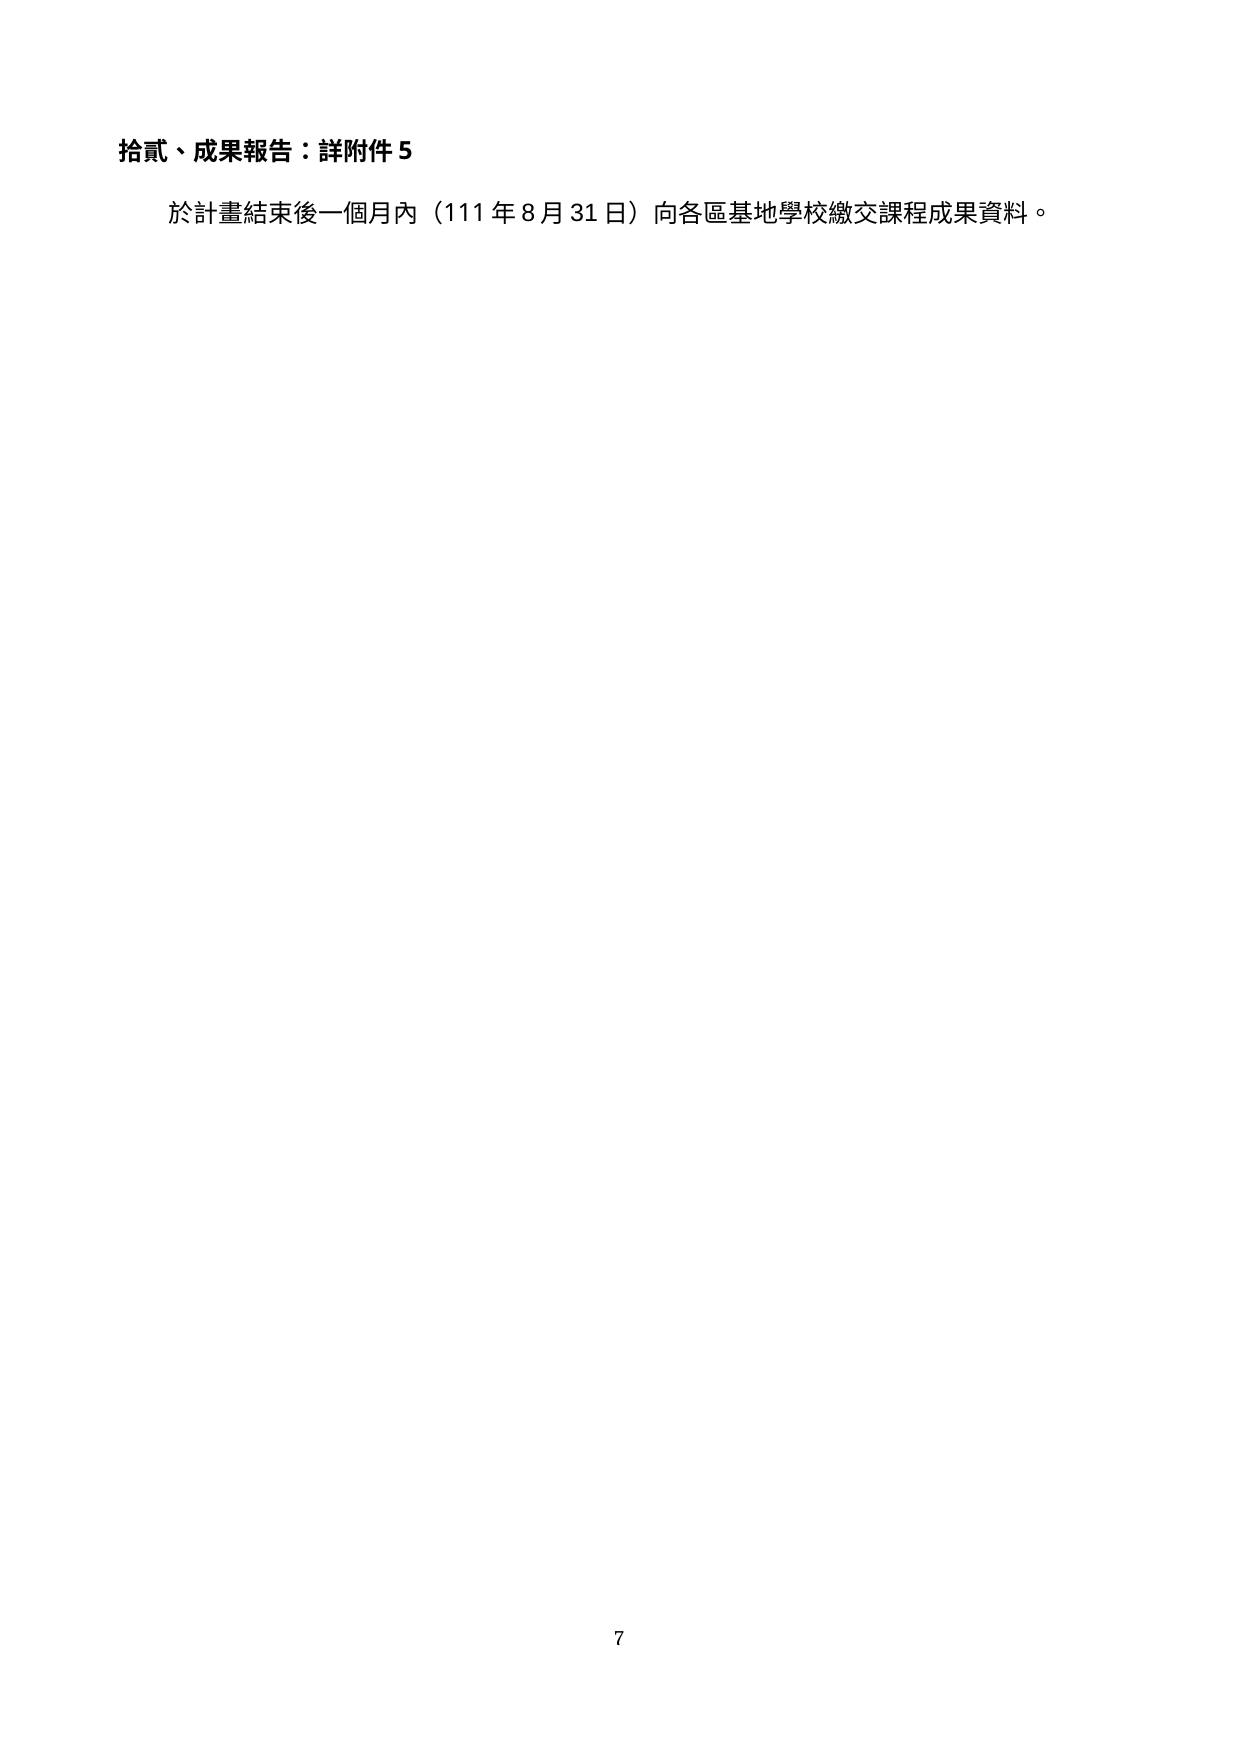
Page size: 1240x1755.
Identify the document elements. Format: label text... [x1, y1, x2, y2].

text 於計畫結束後一個月內（111年8月31日）向各區基地學校繳交課程成果資料。 [168, 170, 1121, 233]
text 拾貳、成果報告：詳附件5 [118, 108, 1121, 170]
